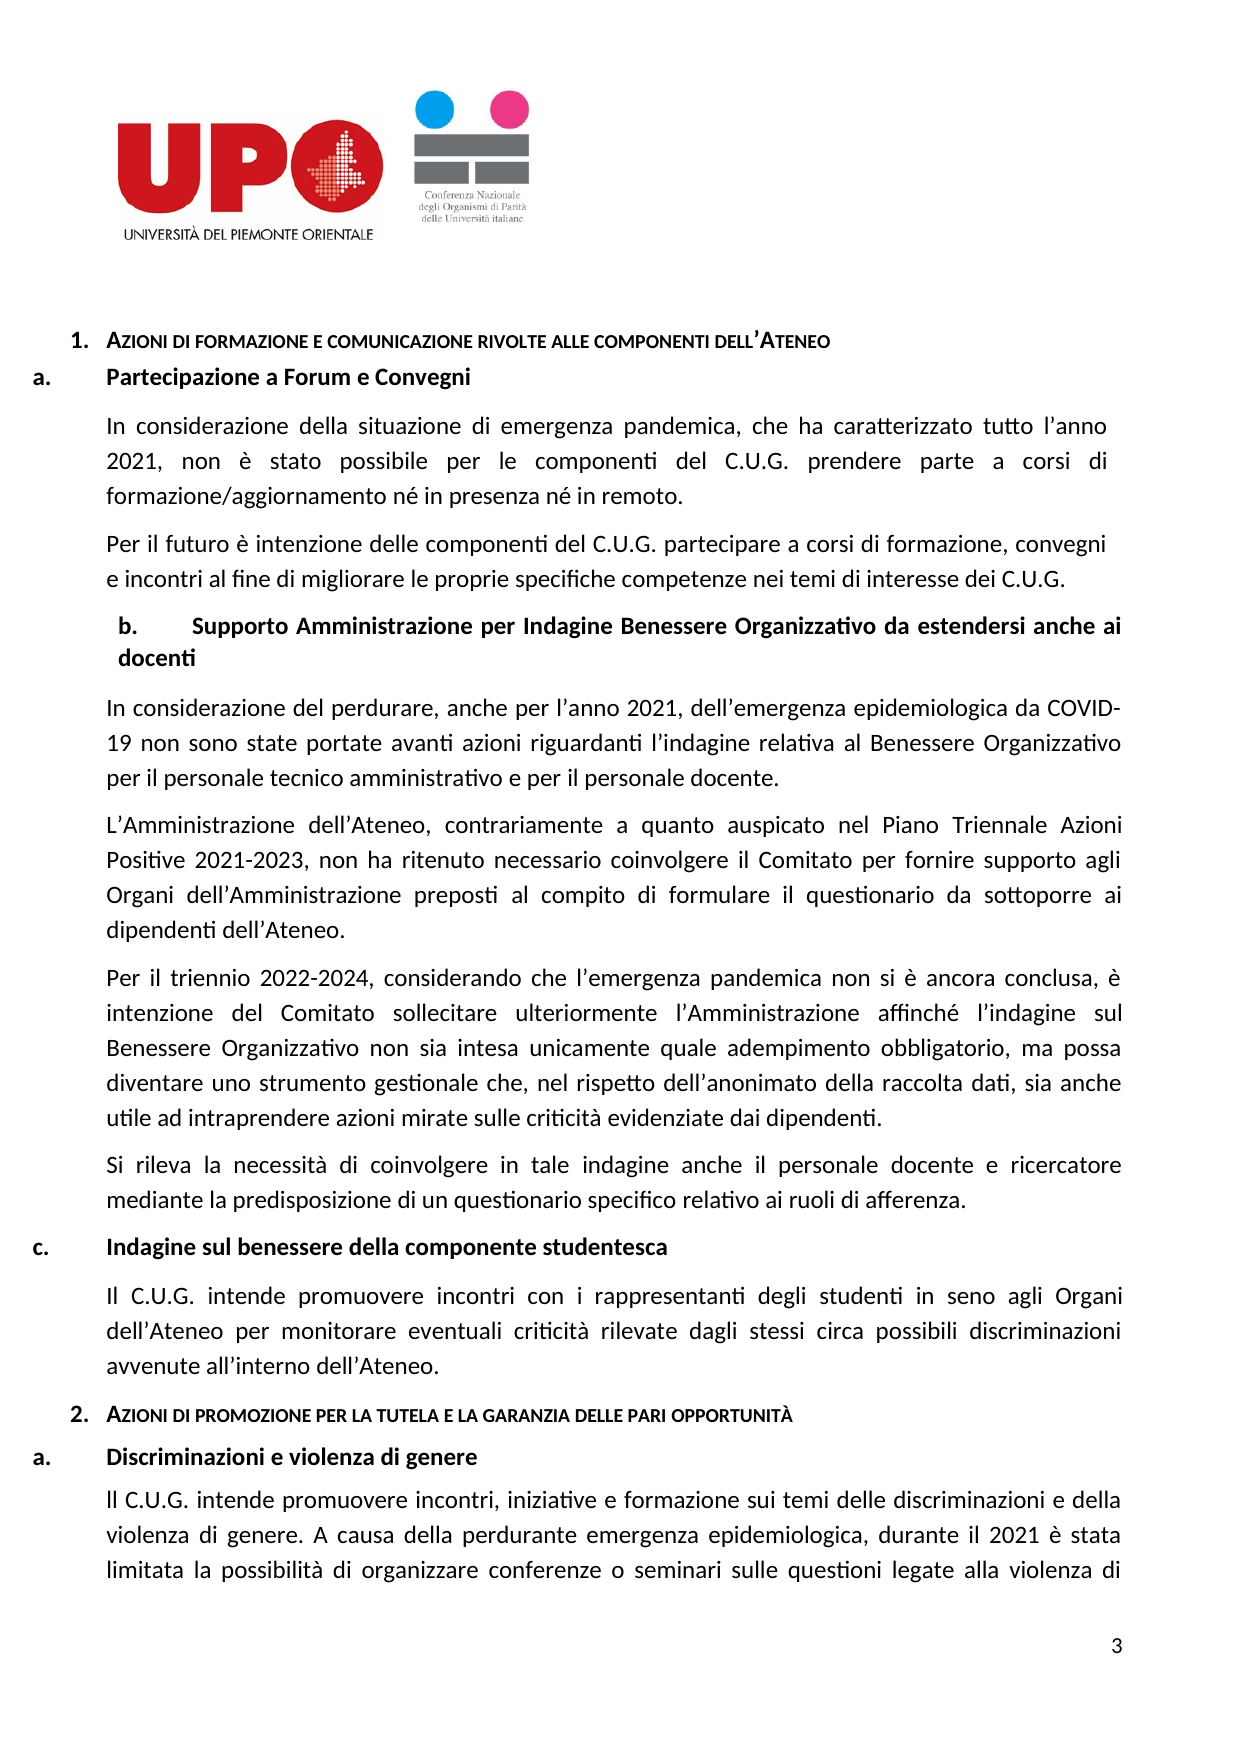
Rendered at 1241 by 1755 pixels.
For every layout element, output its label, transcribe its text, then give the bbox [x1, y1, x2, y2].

list AZIONI DI FORMAZIONE E COMUNICAZIONE RIVOLTE ALLE COMPONENTI DELL’ATENEO [70, 324, 1134, 355]
text Si rileva la necessità di coinvolgere in tale indagine anche il personale docente e ricercatore mediante la predisposizione di un questionario specifico relativo ai ruoli di afferenza. [106, 1149, 1122, 1215]
list Partecipazione a Forum e Convegni [32, 361, 1134, 392]
text In considerazione del perdurare, anche per l’anno 2021, dell’emergenza epidemiologica da COVID- 19 non sono state portate avanti azioni riguardanti l’indagine relativa al Benessere Organizzativo per il personale tecnico amministrativo e per il personale docente. [106, 692, 1123, 792]
text Il C.U.G. intende promuovere incontri con i rappresentanti degli studenti in seno agli Organi dell’Ateneo per monitorare eventuali criticità rilevate dagli stessi circa possibili discriminazioni avvenute all’interno dell’Ateneo. [106, 1280, 1123, 1381]
text Per il triennio 2022-2024, considerando che l’emergenza pandemica non si è ancora conclusa, è intenzione del Comitato sollecitare ulteriormente l’Amministrazione affinché l’indagine sul Benessere Organizzativo non sia intesa unicamente quale adempimento obbligatorio, ma possa diventare uno strumento gestionale che, nel rispetto dell’anonimato della raccolta dati, sia anche utile ad intraprendere azioni mirate sulle criticità evidenziate dai dipendenti. [106, 962, 1123, 1132]
text ll C.U.G. intende promuovere incontri, iniziative e formazione sui temi delle discriminazioni e della violenza di genere. A causa della perdurante emergenza epidemiologica, durante il 2021 è stata limitata la possibilità di organizzare conferenze o seminari sulle questioni legate alla violenza di [106, 1484, 1123, 1585]
text Per il futuro è intenzione delle componenti del C.U.G. partecipare a corsi di formazione, convegni e incontri al fine di migliorare le proprie specifiche competenze nei temi di interesse dei C.U.G. [106, 528, 1109, 593]
text In considerazione della situazione di emergenza pandemica, che ha caratterizzato tutto l’anno 2021, non è stato possibile per le componenti del C.U.G. prendere parte a corsi di formazione/aggiornamento né in presenza né in remoto. [106, 410, 1109, 511]
list AZIONI DI PROMOZIONE PER LA TUTELA E LA GARANZIA DELLE PARI OPPORTUNITÀ [70, 1398, 1134, 1429]
list Discriminazioni e violenza di genere [32, 1441, 1134, 1472]
list Supporto Amministrazione per Indagine Benessere Organizzativo da estendersi anche ai docenti [118, 611, 1123, 673]
text L’Amministrazione dell’Ateneo, contrariamente a quanto auspicato nel Piano Triennale Azioni Positive 2021-2023, non ha ritenuto necessario coinvolgere il Comitato per fornire supporto agli Organi dell’Amministrazione preposti al compito di formulare il questionario da sottoporre ai dipendenti dell’Ateneo. [106, 809, 1123, 945]
list Indagine sul benessere della componente studentesca [32, 1231, 1134, 1261]
